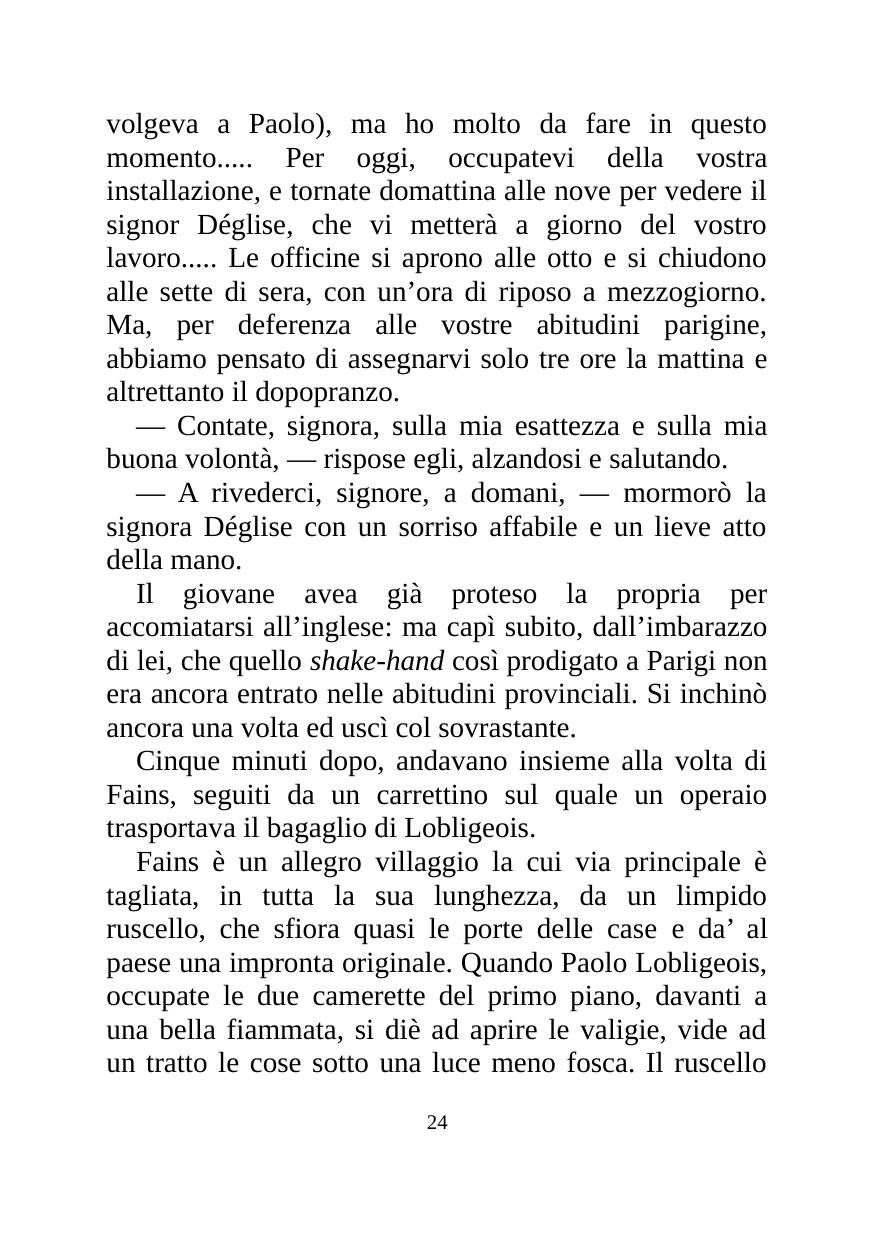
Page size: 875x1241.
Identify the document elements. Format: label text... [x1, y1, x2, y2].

text Il giovane avea già proteso la propria per accomiatarsi all’inglese: ma capì subito, dall’imbarazzo di lei, che quello shake-hand così prodigato a Parigi non era ancora entrato nelle abitudini provinciali. Si inchinò ancora una volta ed uscì col sovrastante. [106, 576, 768, 743]
text volgeva a Paolo), ma ho molto da fare in questo momento..... Per oggi, occupatevi della vostra installazione, e tornate domattina alle nove per vedere il signor Déglise, che vi metterà a giorno del vostro lavoro..... Le officine si aprono alle otto e si chiudono alle sette di sera, con un’ora di riposo a mezzogiorno. Ma, per deferenza alle vostre abitudini parigine, abbiamo pensato di assegnarvi solo tre ore la mattina e altrettanto il dopopranzo. [106, 106, 768, 408]
text Cinque minuti dopo, andavano insieme alla volta di Fains, seguiti da un carrettino sul quale un operaio trasportava il bagaglio di Lobligeois. [106, 743, 768, 844]
text — A rivederci, signore, a domani, — mormorò la signora Déglise con un sorriso affabile e un lieve atto della mano. [106, 475, 768, 576]
text Fains è un allegro villaggio la cui via principale è tagliata, in tutta la sua lunghezza, da un limpido ruscello, che sfiora quasi le porte delle case e da’ al paese una impronta originale. Quando Paolo Lobligeois, occupate le due camerette del primo piano, davanti a una bella fiammata, si diè ad aprire le valigie, vide ad un tratto le cose sotto una luce meno fosca. Il ruscello [106, 844, 768, 1079]
text — Contate, signora, sulla mia esattezza e sulla mia buona volontà, — rispose egli, alzandosi e salutando. [106, 408, 768, 475]
